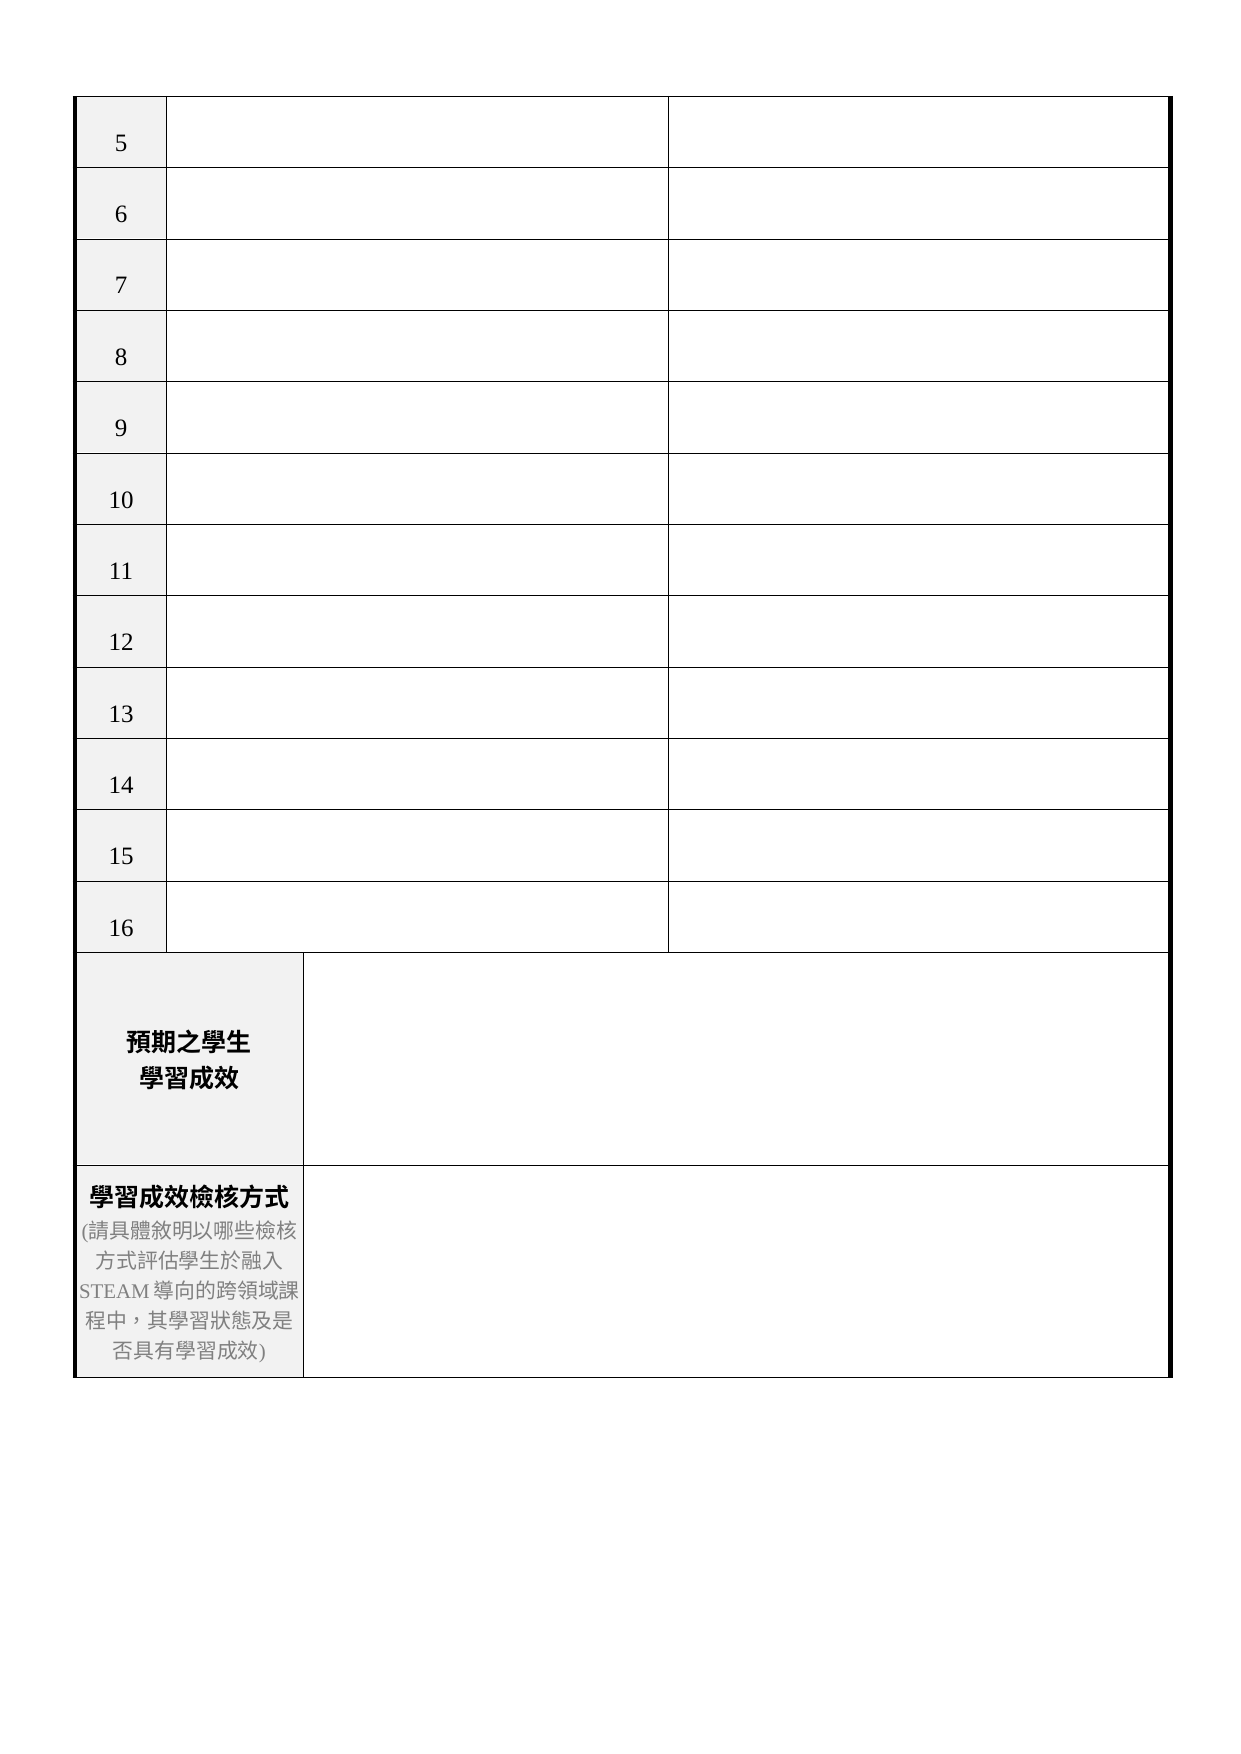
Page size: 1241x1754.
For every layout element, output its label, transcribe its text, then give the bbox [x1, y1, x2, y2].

table_cell [669, 97, 1168, 167]
table_cell [167, 168, 668, 238]
table_cell [167, 240, 668, 310]
table_cell [167, 739, 668, 809]
table_cell 6 [77, 168, 166, 238]
table_cell [669, 240, 1168, 310]
table_cell [167, 668, 668, 738]
table_cell [304, 1166, 1168, 1377]
table_cell [669, 810, 1168, 881]
table_cell 預期之學生 學習成效 [77, 953, 303, 1164]
table_cell [669, 311, 1168, 381]
table_cell 15 [77, 810, 166, 881]
table_cell [669, 454, 1168, 524]
table_cell [167, 810, 668, 881]
table_cell [167, 596, 668, 667]
table_cell [167, 454, 668, 524]
table_cell [669, 168, 1168, 238]
table_cell [669, 882, 1168, 952]
table_cell 7 [77, 240, 166, 310]
table_cell 學習成效檢核方式 (請具體敘明以哪些檢核方式評估學生於融入STEAM導向的跨領域課程中，其學習狀態及是否具有學習成效) [77, 1166, 303, 1377]
table_cell 5 [77, 97, 166, 167]
table_cell [669, 739, 1168, 809]
table_cell 10 [77, 454, 166, 524]
table_cell [669, 525, 1168, 595]
table_cell 8 [77, 311, 166, 381]
table_cell [167, 882, 668, 952]
table_cell [167, 525, 668, 595]
table_cell 14 [77, 739, 166, 809]
table_cell [167, 382, 668, 452]
table_cell 11 [77, 525, 166, 595]
table_cell [167, 97, 668, 167]
table_cell [669, 668, 1168, 738]
table_cell 12 [77, 596, 166, 667]
table_cell [669, 382, 1168, 452]
table_cell [167, 311, 668, 381]
table_cell [669, 596, 1168, 667]
table_cell 9 [77, 382, 166, 452]
table_cell 16 [77, 882, 166, 952]
table_cell [304, 953, 1168, 1164]
table_cell 13 [77, 668, 166, 738]
